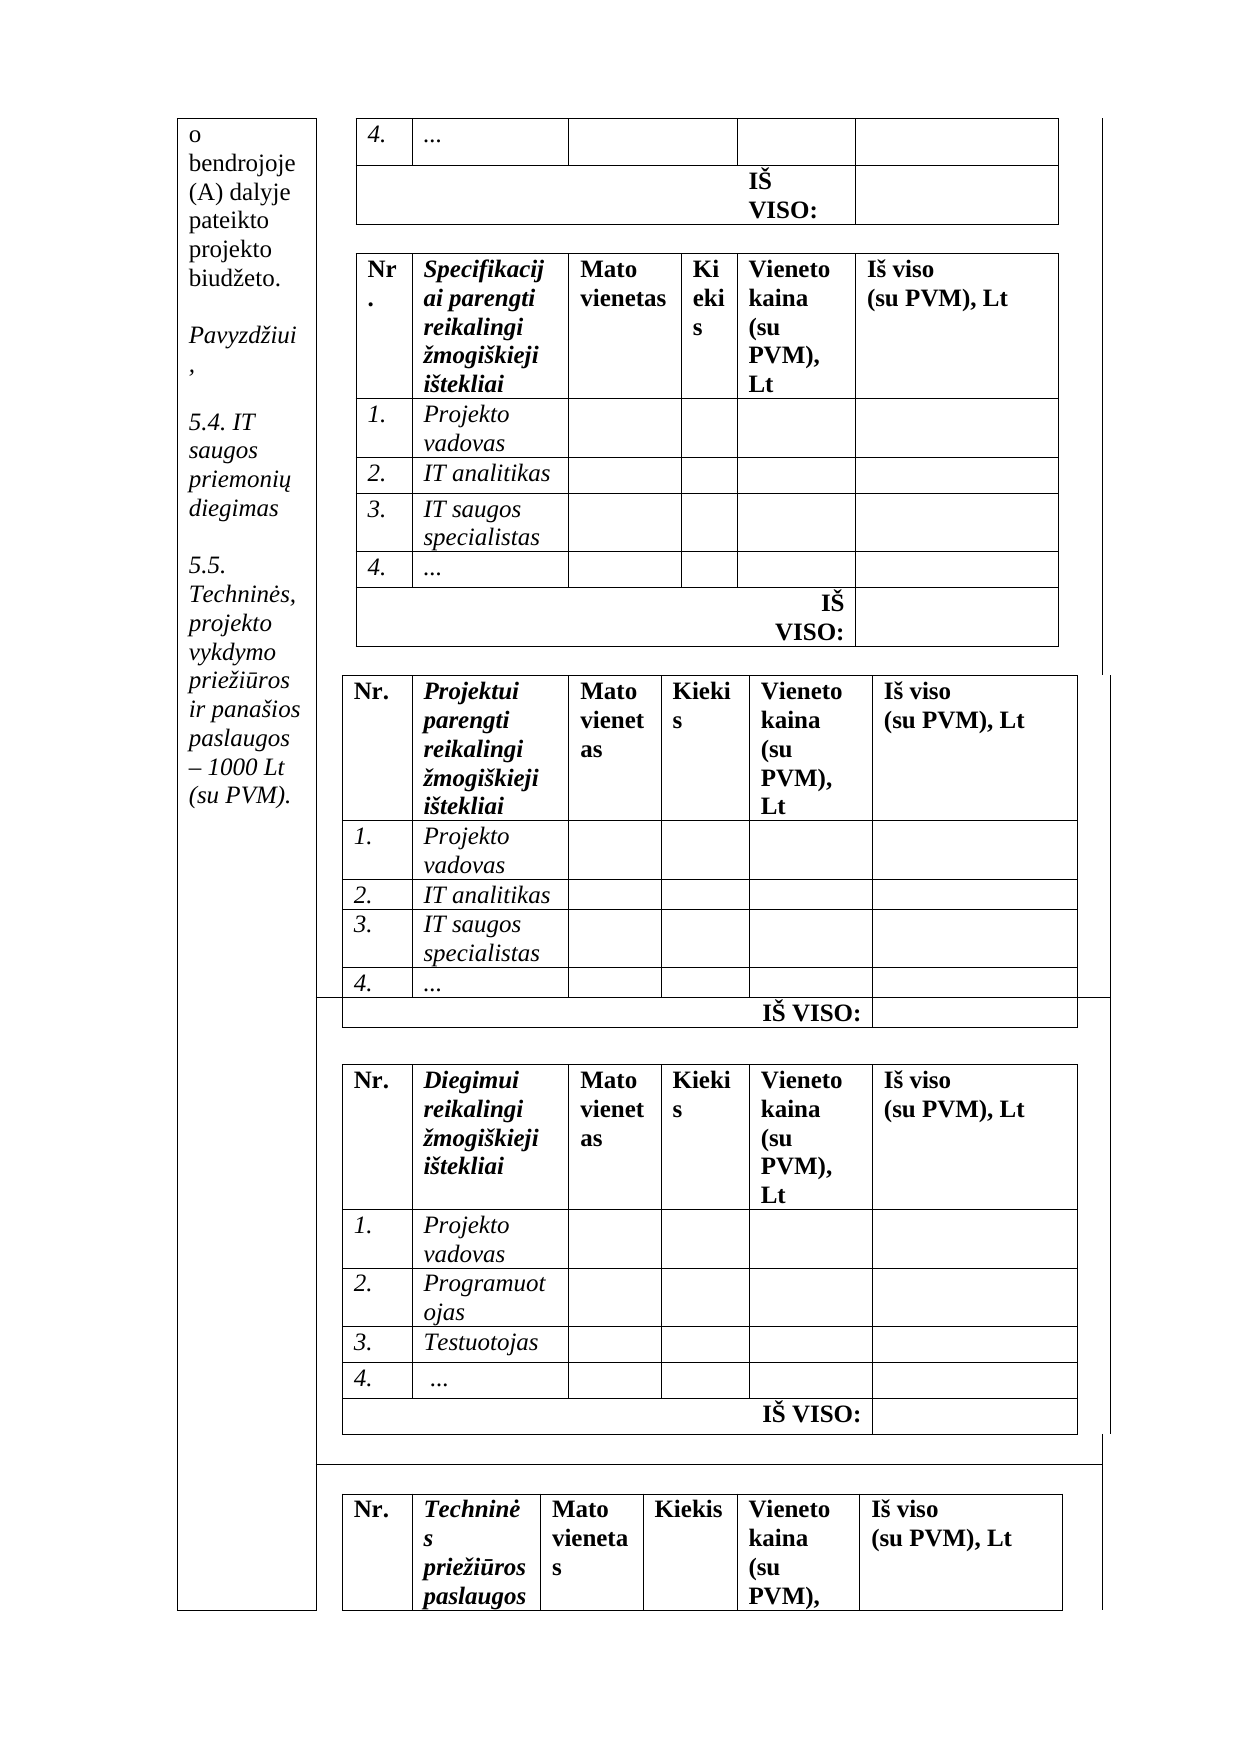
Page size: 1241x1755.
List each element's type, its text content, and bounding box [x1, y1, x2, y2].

table_cell Kiekis [644, 1495, 737, 1609]
table_cell [1078, 1064, 1110, 1209]
table_cell [1111, 1326, 1122, 1362]
table_cell [569, 910, 661, 967]
table_cell Kiekis [662, 676, 749, 820]
table_cell [1111, 165, 1122, 223]
table_cell [317, 457, 356, 493]
table_cell [569, 1269, 661, 1326]
table_cell [317, 1362, 342, 1398]
table_cell [814, 1465, 951, 1493]
table_cell 1. [343, 821, 412, 879]
table_cell [1078, 1209, 1110, 1267]
table_cell [1103, 253, 1111, 398]
table_cell [1059, 224, 1102, 253]
table_cell [1111, 1064, 1122, 1209]
table_cell [856, 494, 1058, 551]
table_cell [317, 967, 342, 997]
table_cell Mato vienetas [569, 254, 681, 398]
table_cell [873, 910, 1077, 967]
table_cell [1111, 1209, 1122, 1267]
table_cell [738, 458, 855, 493]
table_cell [317, 909, 342, 967]
table_cell [1078, 967, 1110, 997]
table_cell [569, 588, 681, 646]
table_cell [750, 968, 872, 997]
table_cell [661, 1399, 749, 1434]
table_cell [750, 1269, 872, 1326]
table_cell [662, 1210, 749, 1267]
table_cell Testuotojas [413, 1327, 568, 1362]
table_cell 4. [343, 1363, 412, 1398]
table_cell 1. [357, 399, 412, 457]
table_cell [412, 588, 569, 646]
table_cell [1111, 820, 1122, 879]
table_cell 3. [343, 910, 412, 967]
table_cell Projektui parengti reikalingi žmogiškieji ištekliai [413, 676, 568, 820]
table_cell [343, 998, 412, 1027]
table_cell [356, 225, 412, 253]
table_cell Programuotojas [413, 1269, 568, 1326]
table_cell IŠ VISO: [749, 1399, 872, 1434]
table_cell [317, 224, 356, 253]
table_cell [682, 399, 737, 457]
table_cell [569, 1363, 661, 1398]
table_cell [317, 820, 342, 879]
table_cell 4. [357, 119, 412, 165]
table_cell [682, 552, 737, 587]
table_cell Kiekis [662, 1065, 749, 1209]
table_cell [1078, 1362, 1110, 1398]
table_cell [1111, 646, 1122, 675]
table_cell [856, 399, 1058, 457]
table_cell [1078, 909, 1110, 967]
table_cell [856, 119, 1058, 165]
table_cell [1111, 1464, 1122, 1493]
table_cell [1078, 1326, 1110, 1362]
table_cell [569, 821, 661, 879]
table_cell [856, 225, 1059, 253]
table_cell [317, 165, 356, 223]
table_cell [681, 588, 737, 646]
table_cell Diegimui reikalingi žmogiškieji ištekliai [413, 1065, 568, 1209]
table_cell Vieneto kaina (su PVM), Lt [750, 1065, 872, 1209]
table_cell [1059, 253, 1102, 398]
table_cell [1111, 587, 1122, 646]
table_cell [317, 253, 356, 398]
table_cell [412, 225, 569, 253]
table_cell [856, 552, 1058, 587]
table_cell [569, 225, 737, 253]
table_cell [1078, 820, 1110, 879]
table_cell [662, 968, 749, 997]
table_cell [317, 675, 342, 820]
table_cell [342, 1465, 412, 1493]
table_cell [412, 1028, 569, 1064]
table_cell [750, 1327, 872, 1362]
table_cell [569, 552, 681, 587]
table_cell [317, 1398, 342, 1434]
table_cell [569, 1399, 661, 1434]
table_cell [317, 1434, 650, 1464]
table_cell [873, 1363, 1077, 1398]
table_cell [1078, 675, 1110, 820]
table_cell [1111, 1494, 1122, 1609]
table_cell [873, 1210, 1077, 1267]
table_cell [1103, 587, 1111, 646]
table_cell [662, 821, 749, 879]
table_cell [317, 1027, 342, 1064]
table_cell [661, 1028, 749, 1064]
table_cell [622, 1465, 719, 1493]
table_cell [317, 646, 681, 675]
table_cell [1111, 967, 1122, 997]
table_cell [569, 399, 681, 457]
table_cell [412, 1465, 522, 1493]
table_cell 2. [343, 1269, 412, 1326]
table_cell [1103, 457, 1111, 493]
table_cell [662, 1327, 749, 1362]
table_cell [873, 1399, 1077, 1434]
table_cell [873, 821, 1077, 879]
table_cell [1111, 1268, 1122, 1326]
table_cell [951, 1465, 1102, 1493]
table_cell 2. [357, 458, 412, 493]
table_cell [1111, 118, 1122, 165]
table_cell [1111, 1027, 1122, 1064]
table_cell [317, 1064, 342, 1209]
table_cell Projekto vadovas [413, 399, 568, 457]
table_cell Iš viso (su PVM), Lt [873, 676, 1077, 820]
table_cell [317, 879, 342, 908]
table_cell Projekto vadovas [413, 1210, 568, 1267]
table_cell [1004, 1435, 1059, 1464]
table_cell Techninės priežiūros paslaugos [413, 1495, 540, 1609]
table_cell [1059, 646, 1102, 675]
table_cell [681, 647, 856, 675]
table_cell Mato vienetas [569, 676, 661, 820]
table_cell Iš viso (su PVM), Lt [860, 1495, 1062, 1609]
table_cell [662, 1363, 749, 1398]
table_cell IŠ VISO: [737, 588, 855, 646]
table_cell [856, 647, 898, 675]
table_cell o bendrojoje (A) dalyje pateikto projekto biudžeto. Pavyzdžiui, 5.4. IT saugos priemonių diegimas 5.5. Techninės, projekto vykdymo priežiūros ir panašios paslaugos – 1000 Lt (su PVM). [178, 119, 316, 1609]
table_cell [738, 399, 855, 457]
table_cell [1103, 1434, 1111, 1464]
table_cell [1111, 909, 1122, 967]
table_cell Vieneto kaina (su PVM), Lt [750, 676, 872, 820]
table_cell [569, 166, 737, 223]
table_cell [1059, 118, 1102, 165]
table_cell IŠ VISO: [749, 998, 872, 1027]
table_cell [317, 1465, 342, 1493]
table_cell 1. [343, 1210, 412, 1267]
table_cell [650, 1435, 856, 1464]
table_cell [1059, 165, 1102, 223]
table_cell [971, 647, 1004, 675]
table_cell [1063, 1494, 1102, 1609]
table_cell [971, 1435, 1004, 1464]
table_cell [1103, 646, 1111, 675]
table_cell ... [413, 1363, 568, 1398]
table_cell [569, 494, 681, 551]
table_cell [1111, 224, 1122, 253]
table_cell [931, 1435, 971, 1464]
table_cell [750, 821, 872, 879]
table_cell [569, 1327, 661, 1362]
table_cell [750, 1210, 872, 1267]
table_cell [898, 1435, 931, 1464]
table_cell [569, 1028, 661, 1064]
table_cell [357, 588, 412, 646]
table_cell [412, 166, 569, 223]
table_cell [1059, 457, 1102, 493]
table_cell [1103, 398, 1111, 457]
table_cell [1111, 253, 1122, 398]
table_cell [1078, 879, 1110, 908]
table_cell [317, 551, 356, 587]
table_cell [738, 552, 855, 587]
table_cell [738, 494, 855, 551]
table_cell [317, 1209, 342, 1267]
table_cell [661, 998, 749, 1027]
table_cell [873, 880, 1077, 908]
table_cell 3. [357, 494, 412, 551]
table_cell [342, 1028, 412, 1064]
table_cell [1059, 551, 1102, 587]
table_cell [1111, 493, 1122, 551]
table_cell [1103, 1494, 1111, 1609]
table_cell [931, 647, 971, 675]
table_cell [569, 1210, 661, 1267]
table_cell 4. [357, 552, 412, 587]
table_cell Mato vienetas [541, 1495, 643, 1609]
table_cell Nr. [343, 1495, 412, 1609]
table_cell [1059, 1434, 1102, 1464]
table_cell [1111, 1362, 1122, 1398]
table_cell [873, 998, 1077, 1027]
table_cell Vieneto kaina (su PVM), [738, 1495, 859, 1609]
table_cell [749, 1028, 872, 1064]
table_cell [1103, 118, 1111, 165]
table_cell [873, 968, 1077, 997]
table_cell [523, 1465, 622, 1493]
table_cell [317, 998, 342, 1027]
table_cell [569, 880, 661, 908]
table_cell [1111, 551, 1122, 587]
table_cell Iš viso (su PVM), Lt [873, 1065, 1077, 1209]
table_cell [682, 458, 737, 493]
table_cell [1103, 224, 1111, 253]
table_cell [1111, 457, 1122, 493]
table_cell [1103, 1464, 1111, 1493]
table_cell [737, 225, 856, 253]
table_cell [412, 998, 569, 1027]
table_cell [1078, 1027, 1110, 1064]
table_cell [569, 998, 661, 1027]
table_cell [1103, 551, 1111, 587]
table_cell [662, 1269, 749, 1326]
table_cell ... [413, 552, 568, 587]
table_cell [1078, 1398, 1110, 1434]
table_cell [873, 1028, 1078, 1064]
table_cell [1111, 1434, 1122, 1464]
table_cell [317, 493, 356, 551]
table_cell Nr. [357, 254, 412, 398]
table_cell [719, 1465, 814, 1493]
table_cell [1111, 675, 1122, 820]
table_cell IT saugos specialistas [413, 910, 568, 967]
table_cell [317, 1326, 342, 1362]
table_cell IŠ VISO: [737, 166, 855, 223]
table_cell [569, 968, 661, 997]
table_cell [1059, 587, 1102, 646]
table_cell [1111, 879, 1122, 908]
table_cell IT analitikas [413, 880, 568, 908]
table_cell Projekto vadovas [413, 821, 568, 879]
table_cell Iš viso (su PVM), Lt [856, 254, 1058, 398]
table_cell [1078, 1268, 1110, 1326]
table_cell [750, 910, 872, 967]
table_cell [343, 1399, 412, 1434]
table_cell [738, 119, 855, 165]
table_cell [1103, 493, 1111, 551]
table_cell IT analitikas [413, 458, 568, 493]
table_cell Nr. [343, 676, 412, 820]
table_cell [1059, 398, 1102, 457]
table_cell [662, 910, 749, 967]
table_cell [317, 1268, 342, 1326]
table_cell [357, 166, 412, 223]
table_cell [1078, 998, 1110, 1027]
table_cell [873, 1269, 1077, 1326]
table_cell [569, 458, 681, 493]
table_cell [317, 118, 356, 165]
table_cell [750, 880, 872, 908]
table_cell [856, 588, 1058, 646]
table_cell [750, 1363, 872, 1398]
table_cell [317, 398, 356, 457]
table_cell 4. [343, 968, 412, 997]
table_cell [1111, 398, 1122, 457]
table_cell [873, 1327, 1077, 1362]
table_cell [1103, 165, 1111, 223]
table_cell Vieneto kaina (su PVM), Lt [738, 254, 855, 398]
table_cell [569, 119, 737, 165]
table_cell [1111, 1398, 1122, 1434]
table_cell [856, 1435, 898, 1464]
table_cell Kiekis [682, 254, 737, 398]
table_cell [856, 166, 1058, 223]
table_cell 3. [343, 1327, 412, 1362]
table_cell [317, 1494, 342, 1609]
table_cell ... [413, 968, 568, 997]
table_cell [412, 1399, 569, 1434]
table_cell [662, 880, 749, 908]
table_cell [1111, 997, 1122, 1027]
table_cell [1059, 493, 1102, 551]
table_cell [317, 587, 356, 646]
table_cell [856, 458, 1058, 493]
table_cell Nr. [343, 1065, 412, 1209]
table_cell [682, 494, 737, 551]
table_cell [898, 647, 931, 675]
table_cell Specifikacijai parengti reikalingi žmogiškieji ištekliai [413, 254, 568, 398]
table_cell 2. [343, 880, 412, 908]
table_cell IT saugos specialistas [413, 494, 568, 551]
table_cell Mato vienetas [569, 1065, 661, 1209]
table_cell [1004, 647, 1059, 675]
table_cell ... [413, 119, 568, 165]
